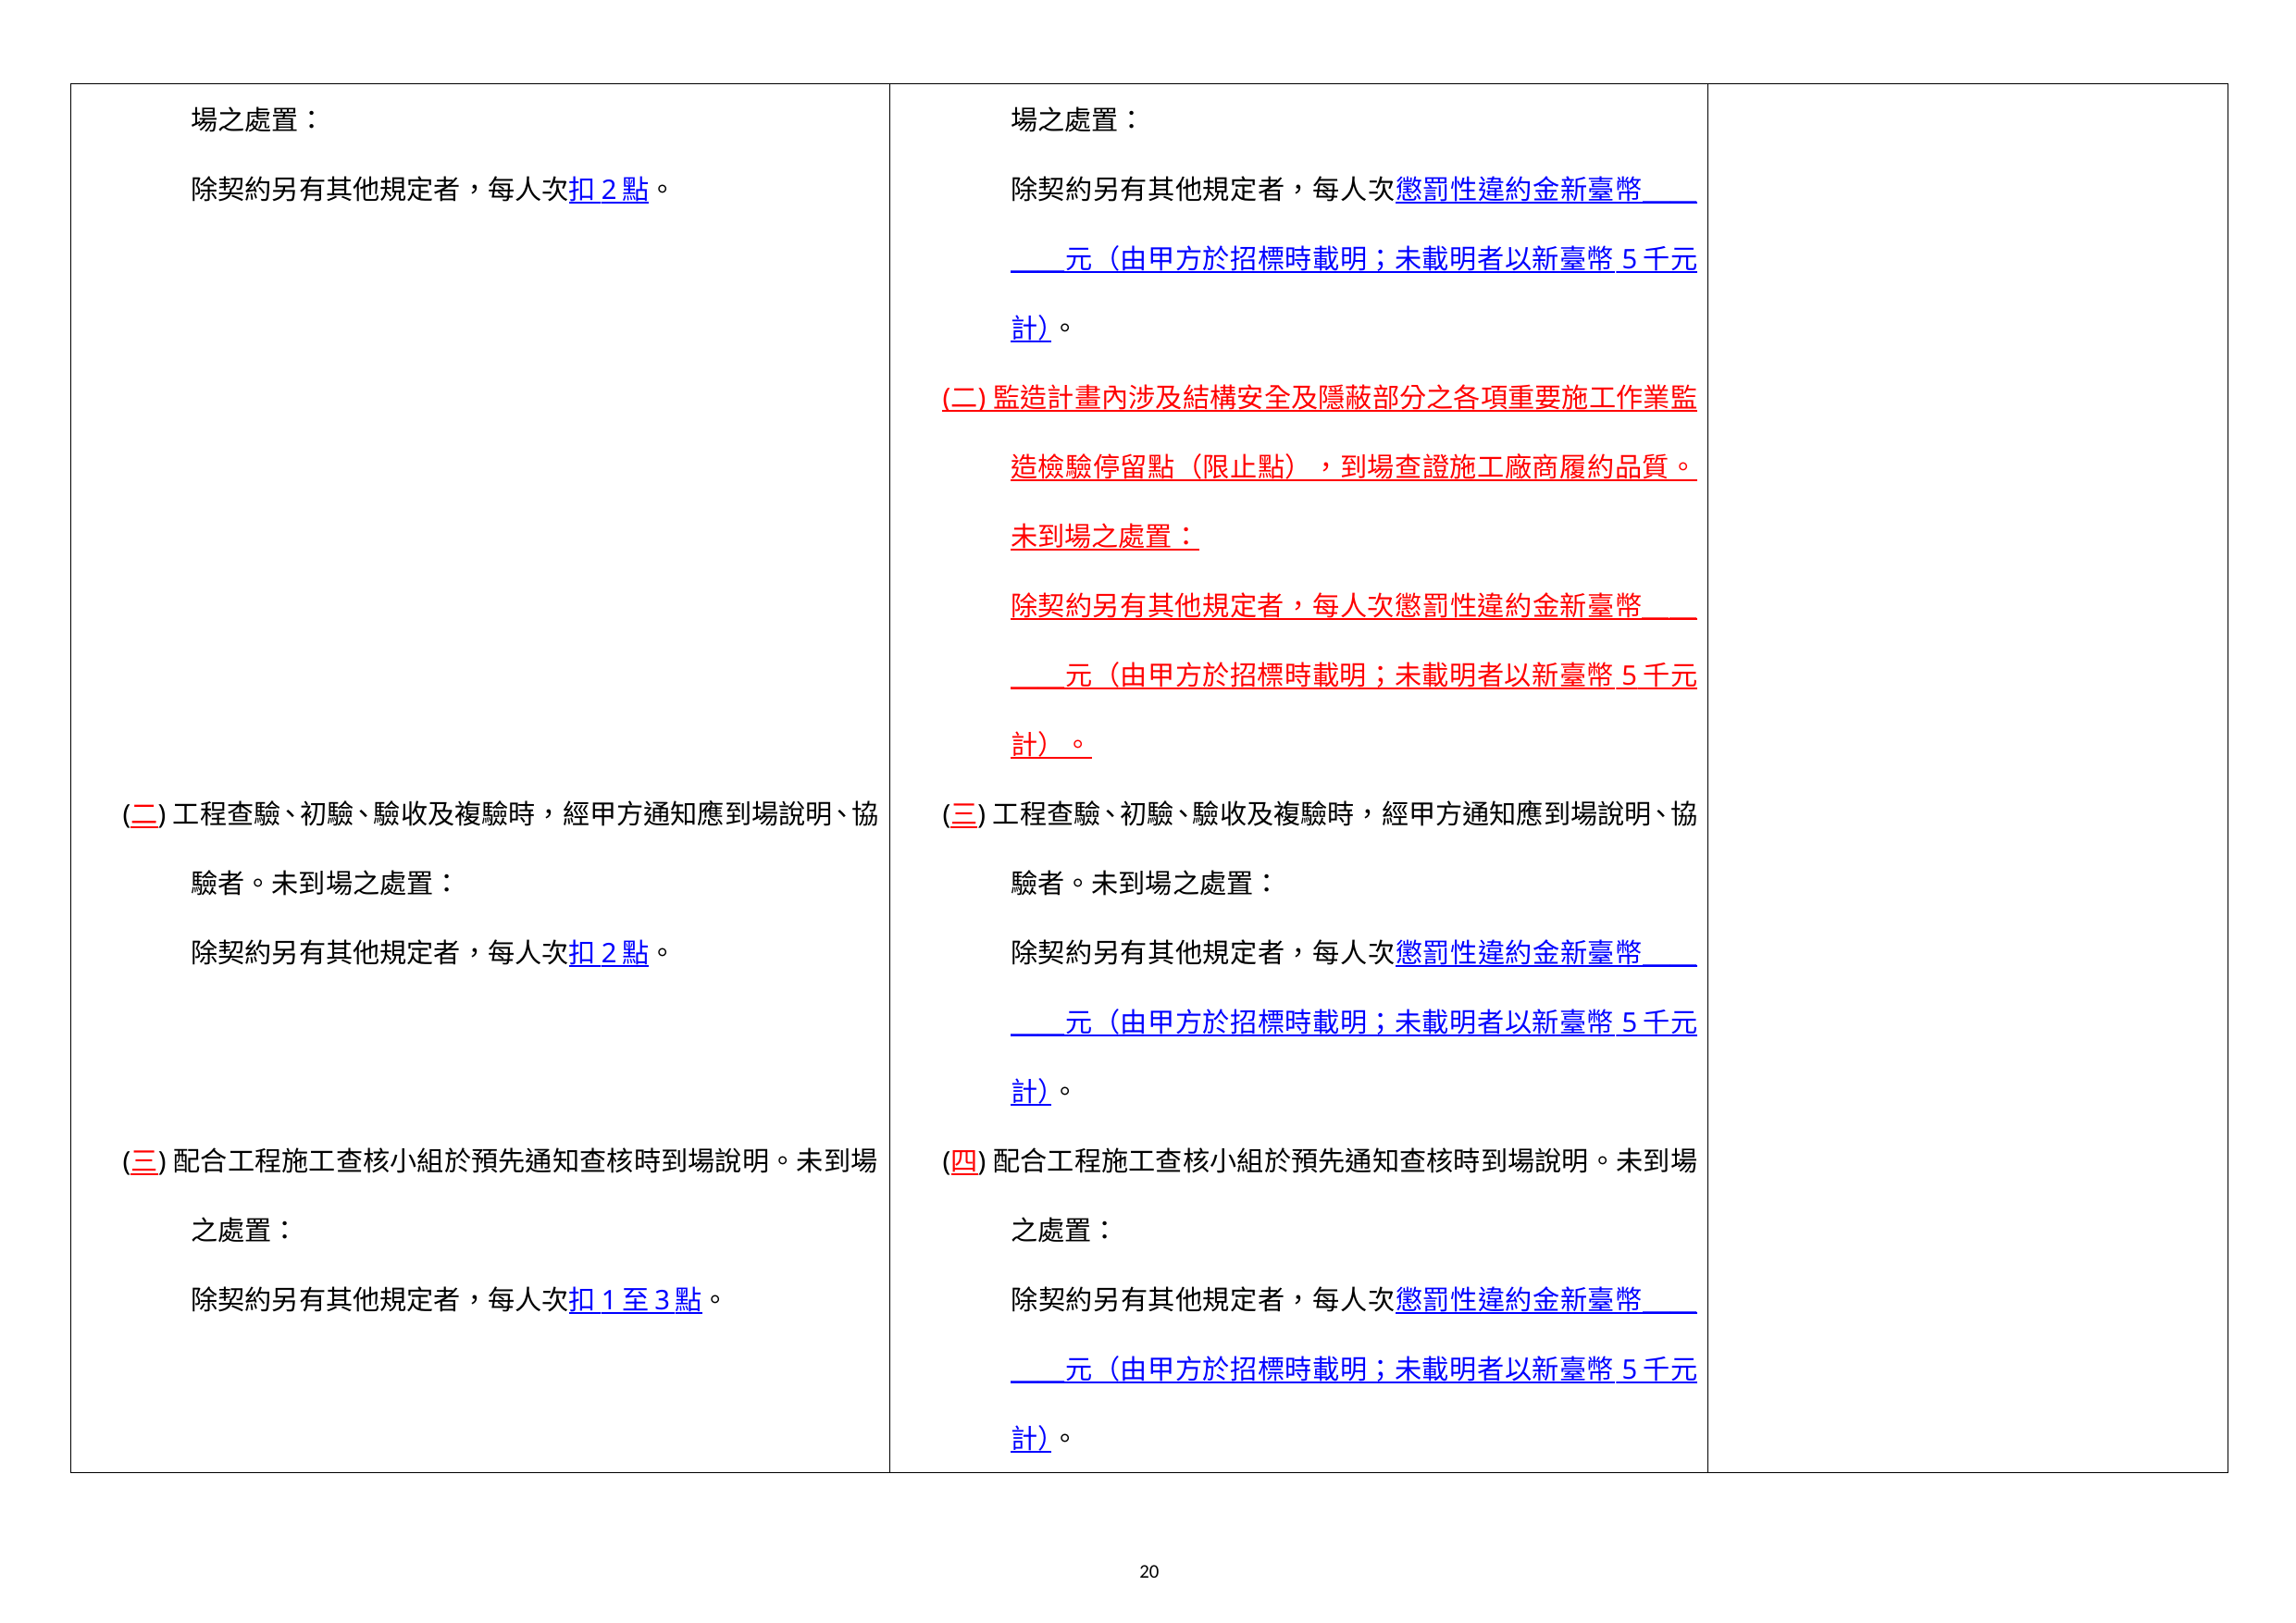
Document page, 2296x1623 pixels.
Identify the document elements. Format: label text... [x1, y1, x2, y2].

table_cell 場之處置： 除契約另有其他規定者，每人次扣2點。 (二) 工程查驗、初驗、驗收及複驗時，經甲方通知應到場說明、協驗者。未到場之處置： 除契約另有其他規定者，每人次扣2點。 (三) 配合工程施工查核小組於預先通知查核時到場說明。未到場之處置： 除契約另有其他規定者，每人次扣1至3點。 [71, 84, 889, 1472]
table_cell 場之處置： 除契約另有其他規定者，每人次懲罰性違約金新臺幣＿＿＿＿元（由甲方於招標時載明；未載明者以新臺幣5千元計）。 (二) 監造計畫內涉及結構安全及隱蔽部分之各項重要施工作業監造檢驗停留點（限止點），到場查證施工廠商履約品質。未到場之處置： 除契約另有其他規定者，每人次懲罰性違約金新臺幣＿＿＿＿元（由甲方於招標時載明；未載明者以新臺幣5千元計）。 (三) 工程查驗、初驗、驗收及複驗時，經甲方通知應到場說明、協驗者。未到場之處置： 除契約另有其他規定者，每人次懲罰性違約金新臺幣＿＿＿＿元（由甲方於招標時載明；未載明者以新臺幣5千元計）。 (四) 配合工程施工查核小組於預先通知查核時到場說明。未到場之處置： 除契約另有其他規定者，每人次懲罰性違約金新臺幣＿＿＿＿元（由甲方於招標時載明；未載明者以新臺幣5千元計）。 [890, 84, 1707, 1472]
table_cell [1708, 84, 2228, 1472]
